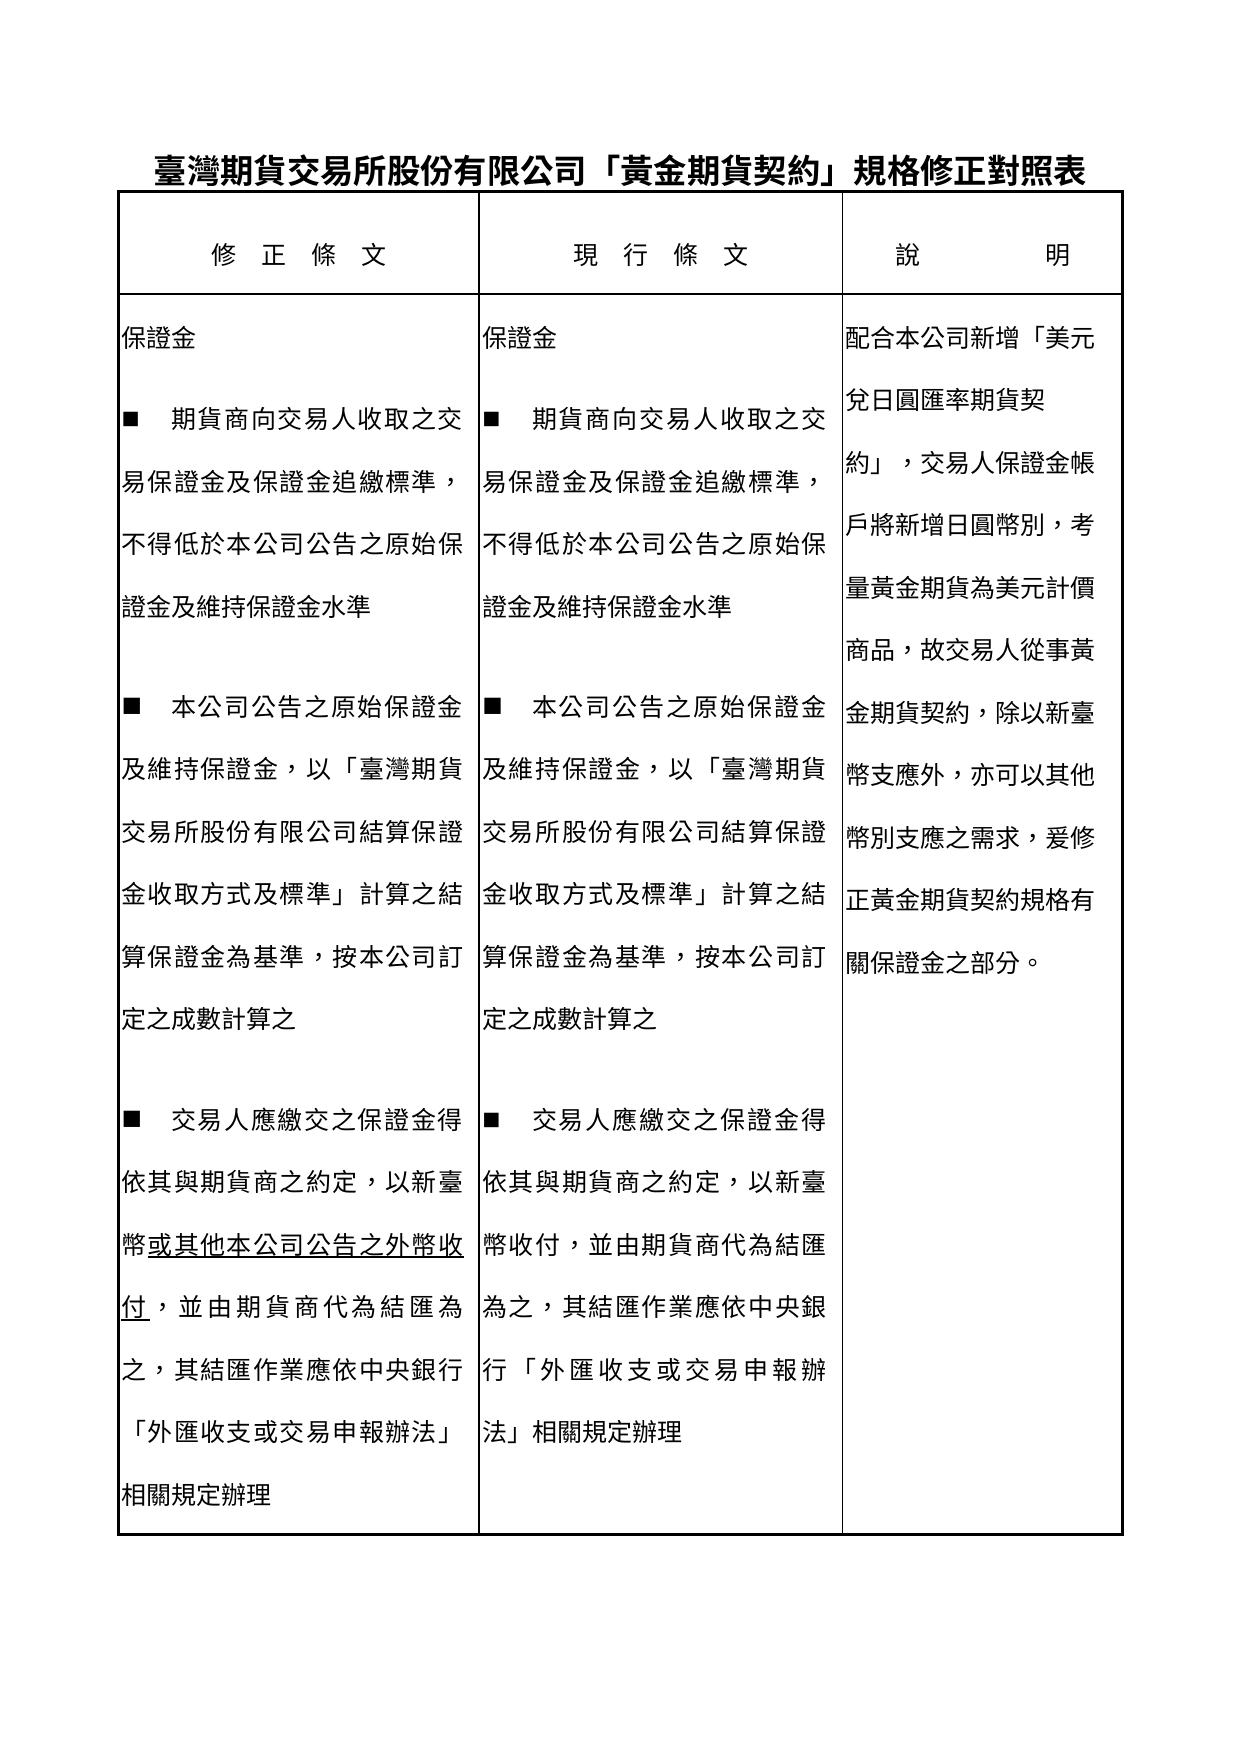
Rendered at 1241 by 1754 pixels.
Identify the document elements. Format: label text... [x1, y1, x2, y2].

table_header 說 明 [843, 193, 1121, 293]
table_header 現 行 條 文 [480, 193, 842, 293]
text 臺灣期貨交易所股份有限公司「黃金期貨契約」規格修正對照表 [118, 127, 1122, 189]
table_cell 保證金 期貨商向交易人收取之交易保證金及保證金追繳標準，不得低於本公司公告之原始保證金及維持保證金水準 本公司公告之原始保證金及維持保證金，以「臺灣期貨交易所股份有限公司結算保證金收取方式及標準」計算之結算保證金為基準，按本公司訂定之成數計算之 交易人應繳交之保證金得依其與期貨商之約定，以新臺幣收付，並由期貨商代為結匯為之，其結匯作業應依中央銀行「外匯收支或交易申報辦法」相關規定辦理 [480, 295, 842, 1533]
table_cell 配合本公司新增「美元兌日圓匯率期貨契約」，交易人保證金帳戶將新增日圓幣別，考量黃金期貨為美元計價商品，故交易人從事黃金期貨契約，除以新臺幣支應外，亦可以其他幣別支應之需求，爰修正黃金期貨契約規格有關保證金之部分。 [843, 295, 1121, 1533]
table_header 修 正 條 文 [120, 193, 478, 293]
table_cell 保證金 期貨商向交易人收取之交易保證金及保證金追繳標準，不得低於本公司公告之原始保證金及維持保證金水準 本公司公告之原始保證金及維持保證金，以「臺灣期貨交易所股份有限公司結算保證金收取方式及標準」計算之結算保證金為基準，按本公司訂定之成數計算之 交易人應繳交之保證金得依其與期貨商之約定，以新臺幣或其他本公司公告之外幣收付，並由期貨商代為結匯為之，其結匯作業應依中央銀行「外匯收支或交易申報辦法」相關規定辦理 [120, 295, 478, 1533]
